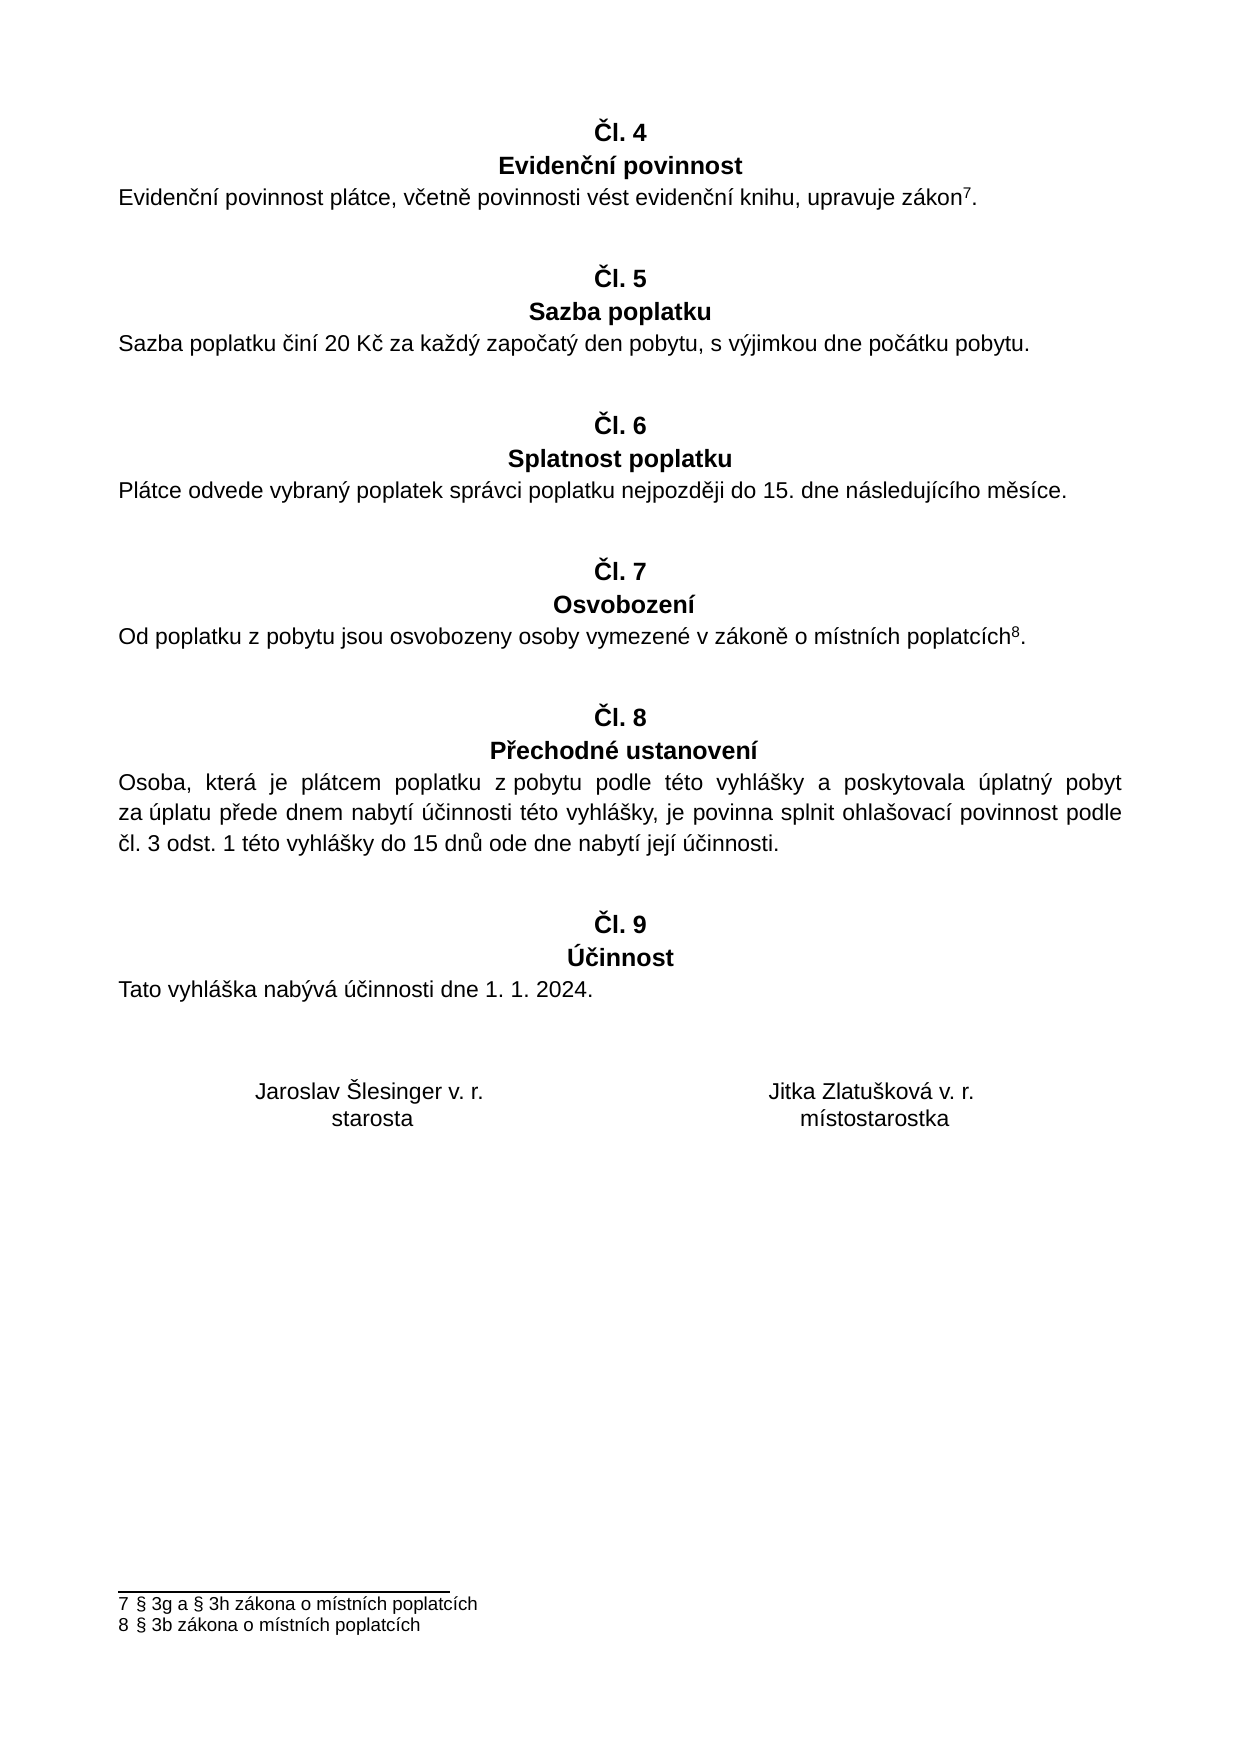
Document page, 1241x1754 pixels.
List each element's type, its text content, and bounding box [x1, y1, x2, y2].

table_cell [118, 1137, 620, 1255]
text § 3b zákona o místních poplatcích [118, 1614, 1122, 1635]
subtitle Čl. 4 Evidenční povinnost [118, 118, 1122, 180]
subtitle Čl. 7 Osvobození [118, 557, 1122, 619]
table_header Jitka Zlatušková v. r. místostarostka [620, 1019, 1122, 1137]
subtitle Čl. 9 Účinnost [118, 910, 1122, 972]
text Plátce odvede vybraný poplatek správci poplatku nejpozději do 15. dne následujícího měsíce. [118, 477, 1122, 503]
text Evidenční povinnost plátce, včetně povinnosti vést evidenční knihu, upravuje zákon. [118, 184, 1122, 211]
text Tato vyhláška nabývá účinnosti dne 1. 1. 2024. [118, 976, 1122, 1002]
text § 3g a § 3h zákona o místních poplatcích [118, 1592, 1122, 1614]
text Sazba poplatku činí 20 Kč za každý započatý den pobytu, s výjimkou dne počátku pobytu. [118, 330, 1122, 357]
subtitle Čl. 5 Sazba poplatku [118, 264, 1122, 326]
subtitle Čl. 6 Splatnost poplatku [118, 411, 1122, 472]
table_header Jaroslav Šlesinger v. r. starosta [118, 1019, 620, 1137]
subtitle Čl. 8 Přechodné ustanovení [118, 703, 1122, 765]
text Od poplatku z pobytu jsou osvobozeny osoby vymezené v zákoně o místních poplatcích. [118, 623, 1122, 649]
text Osoba, která je plátcem poplatku z pobytu podle této vyhlášky a poskytovala úplatný pobyt za úplatu přede dnem nabytí účinnosti této vyhlášky, je povinna splnit ohlašovací povinnost podle čl. 3 odst. 1 této vyhlášky do 15 dnů ode dne nabytí její účinnosti. [118, 769, 1122, 856]
table_cell [620, 1137, 1122, 1255]
